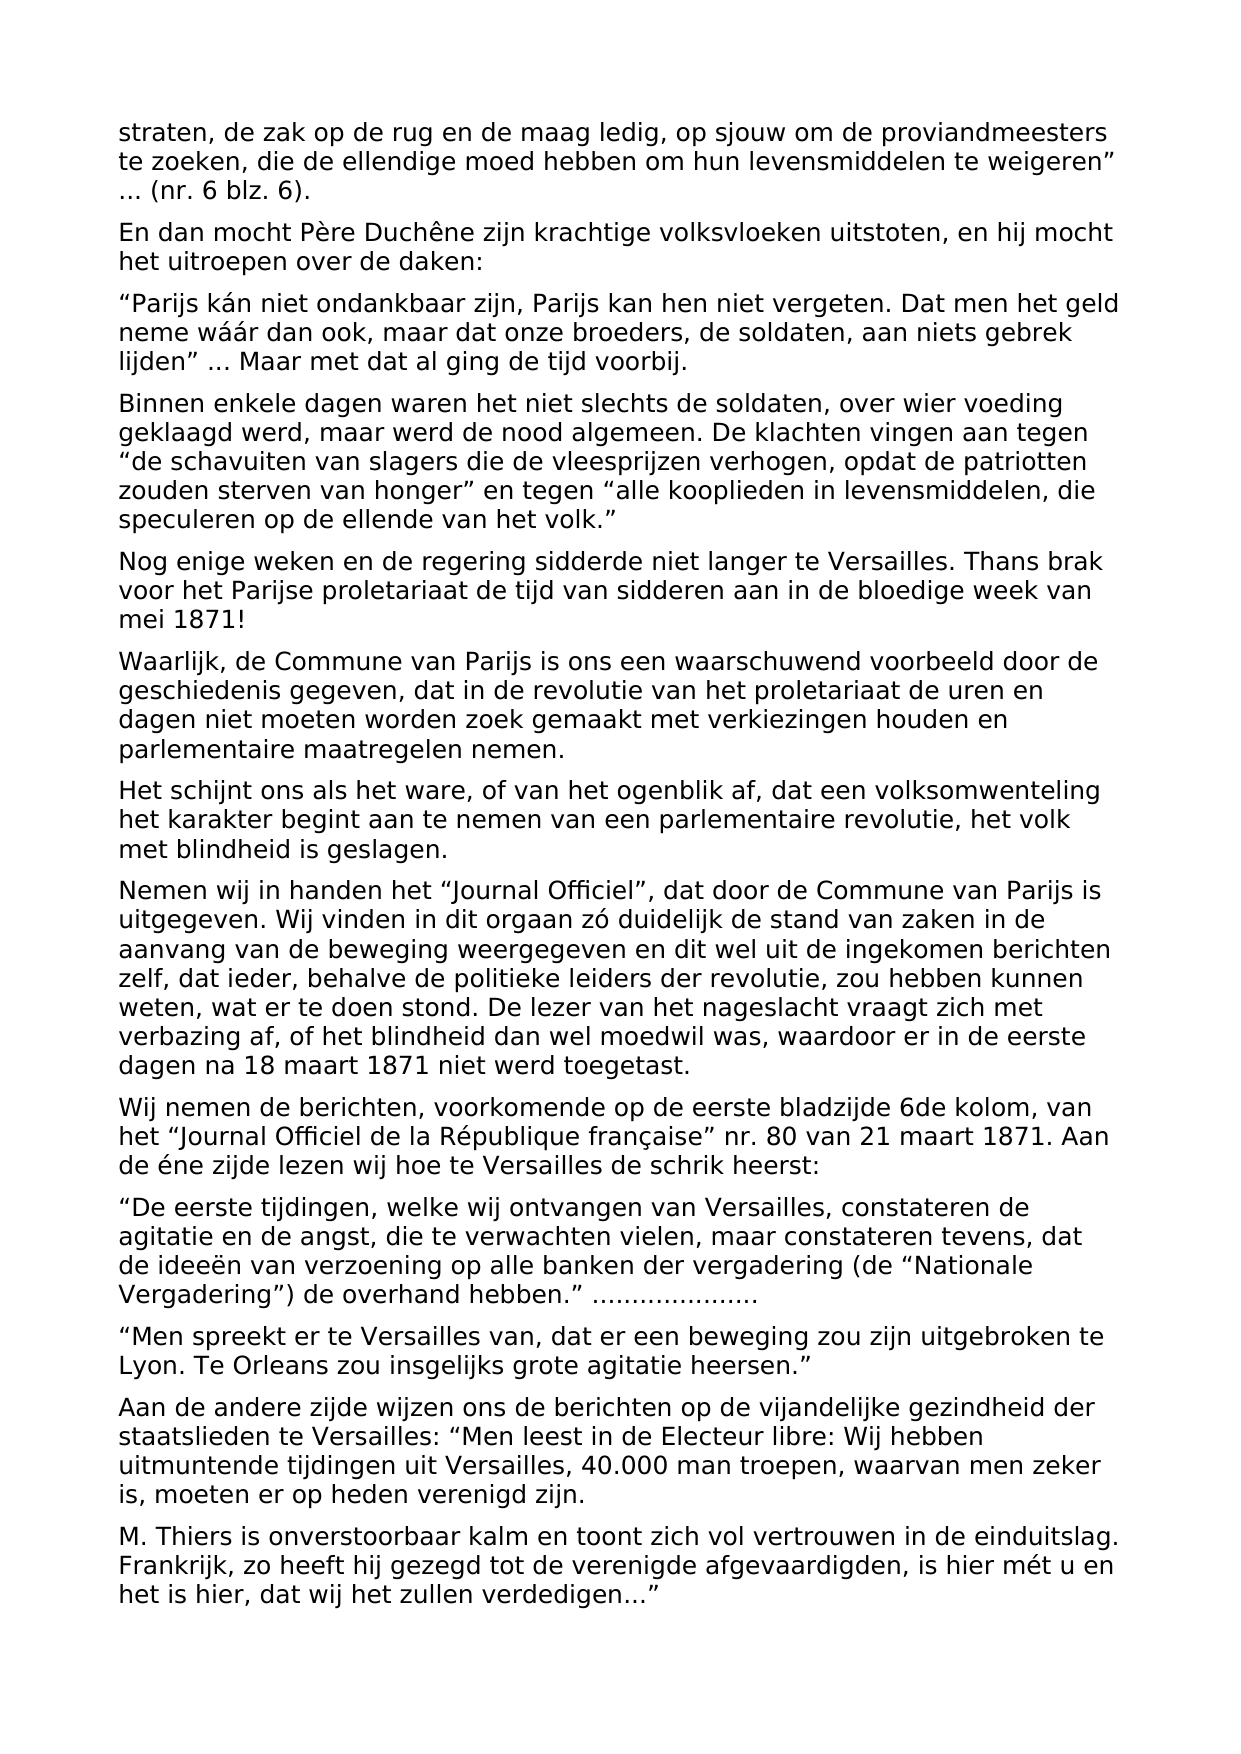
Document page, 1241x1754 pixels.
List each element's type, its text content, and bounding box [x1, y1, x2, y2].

text “Parijs kán niet ondankbaar zijn, Parijs kan hen niet vergeten. Dat men het geld neme wáár dan ook, maar dat onze broeders, de soldaten, aan niets gebrek lijden” ... Maar met dat al ging de tijd voorbij. [118, 289, 1122, 376]
text Binnen enkele dagen waren het niet slechts de soldaten, over wier voeding geklaagd werd, maar werd de nood algemeen. De klachten vingen aan tegen “de schavuiten van slagers die de vleesprijzen verhogen, opdat de patriotten zouden sterven van honger” en tegen “alle kooplieden in levensmiddelen, die speculeren op de ellende van het volk.” [118, 389, 1122, 535]
text M. Thiers is onverstoorbaar kalm en toont zich vol vertrouwen in de einduitslag. Frankrijk, zo heeft hij gezegd tot de verenigde afgevaardigden, is hier mét u en het is hier, dat wij het zullen verdedigen...” [118, 1522, 1122, 1610]
text “Men spreekt er te Versailles van, dat er een beweging zou zijn uitgebroken te Lyon. Te Orleans zou insgelijks grote agitatie heersen.” [118, 1322, 1122, 1381]
text Nog enige weken en de regering sidderde niet langer te Versailles. Thans brak voor het Parijse proletariaat de tijd van sidderen aan in de bloedige week van mei 1871! [118, 547, 1122, 635]
text “De eerste tijdingen, welke wij ontvangen van Versailles, constateren de agitatie en de angst, die te verwachten vielen, maar constateren tevens, dat de ideeën van verzoening op alle banken der vergadering (de “Nationale Vergadering”) de overhand hebben.” ..................... [118, 1193, 1122, 1310]
text straten, de zak op de rug en de maag ledig, op sjouw om de proviandmeesters te zoeken, die de ellendige moed hebben om hun levensmiddelen te weigeren” ... (nr. 6 blz. 6). [118, 118, 1122, 206]
text Waarlijk, de Commune van Parijs is ons een waarschuwend voorbeeld door de geschiedenis gegeven, dat in de revolutie van het proletariaat de uren en dagen niet moeten worden zoek gemaakt met verkiezingen houden en parlementaire maatregelen nemen. [118, 647, 1122, 764]
text Aan de andere zijde wijzen ons de berichten op de vijandelijke gezindheid der staatslieden te Versailles: “Men leest in de Electeur libre: Wij hebben uitmuntende tijdingen uit Versailles, 40.000 man troepen, waarvan men zeker is, moeten er op heden verenigd zijn. [118, 1393, 1122, 1510]
text Het schijnt ons als het ware, of van het ogenblik af, dat een volksomwenteling het karakter begint aan te nemen van een parlementaire revolutie, het volk met blindheid is geslagen. [118, 776, 1122, 864]
text Wij nemen de berichten, voorkomende op de eerste bladzijde 6de kolom, van het “Journal Officiel de la République française” nr. 80 van 21 maart 1871. Aan de éne zijde lezen wij hoe te Versailles de schrik heerst: [118, 1093, 1122, 1181]
text Nemen wij in handen het “Journal Officiel”, dat door de Commune van Parijs is uitgegeven. Wij vinden in dit orgaan zó duidelijk de stand van zaken in de aanvang van de beweging weergegeven en dit wel uit de ingekomen berichten zelf, dat ieder, behalve de politieke leiders der revolutie, zou hebben kunnen weten, wat er te doen stond. De lezer van het nageslacht vraagt zich met verbazing af, of het blindheid dan wel moedwil was, waardoor er in de eerste dagen na 18 maart 1871 niet werd toegetast. [118, 876, 1122, 1081]
text En dan mocht Père Duchêne zijn krachtige volksvloeken uitstoten, en hij mocht het uitroepen over de daken: [118, 218, 1122, 276]
